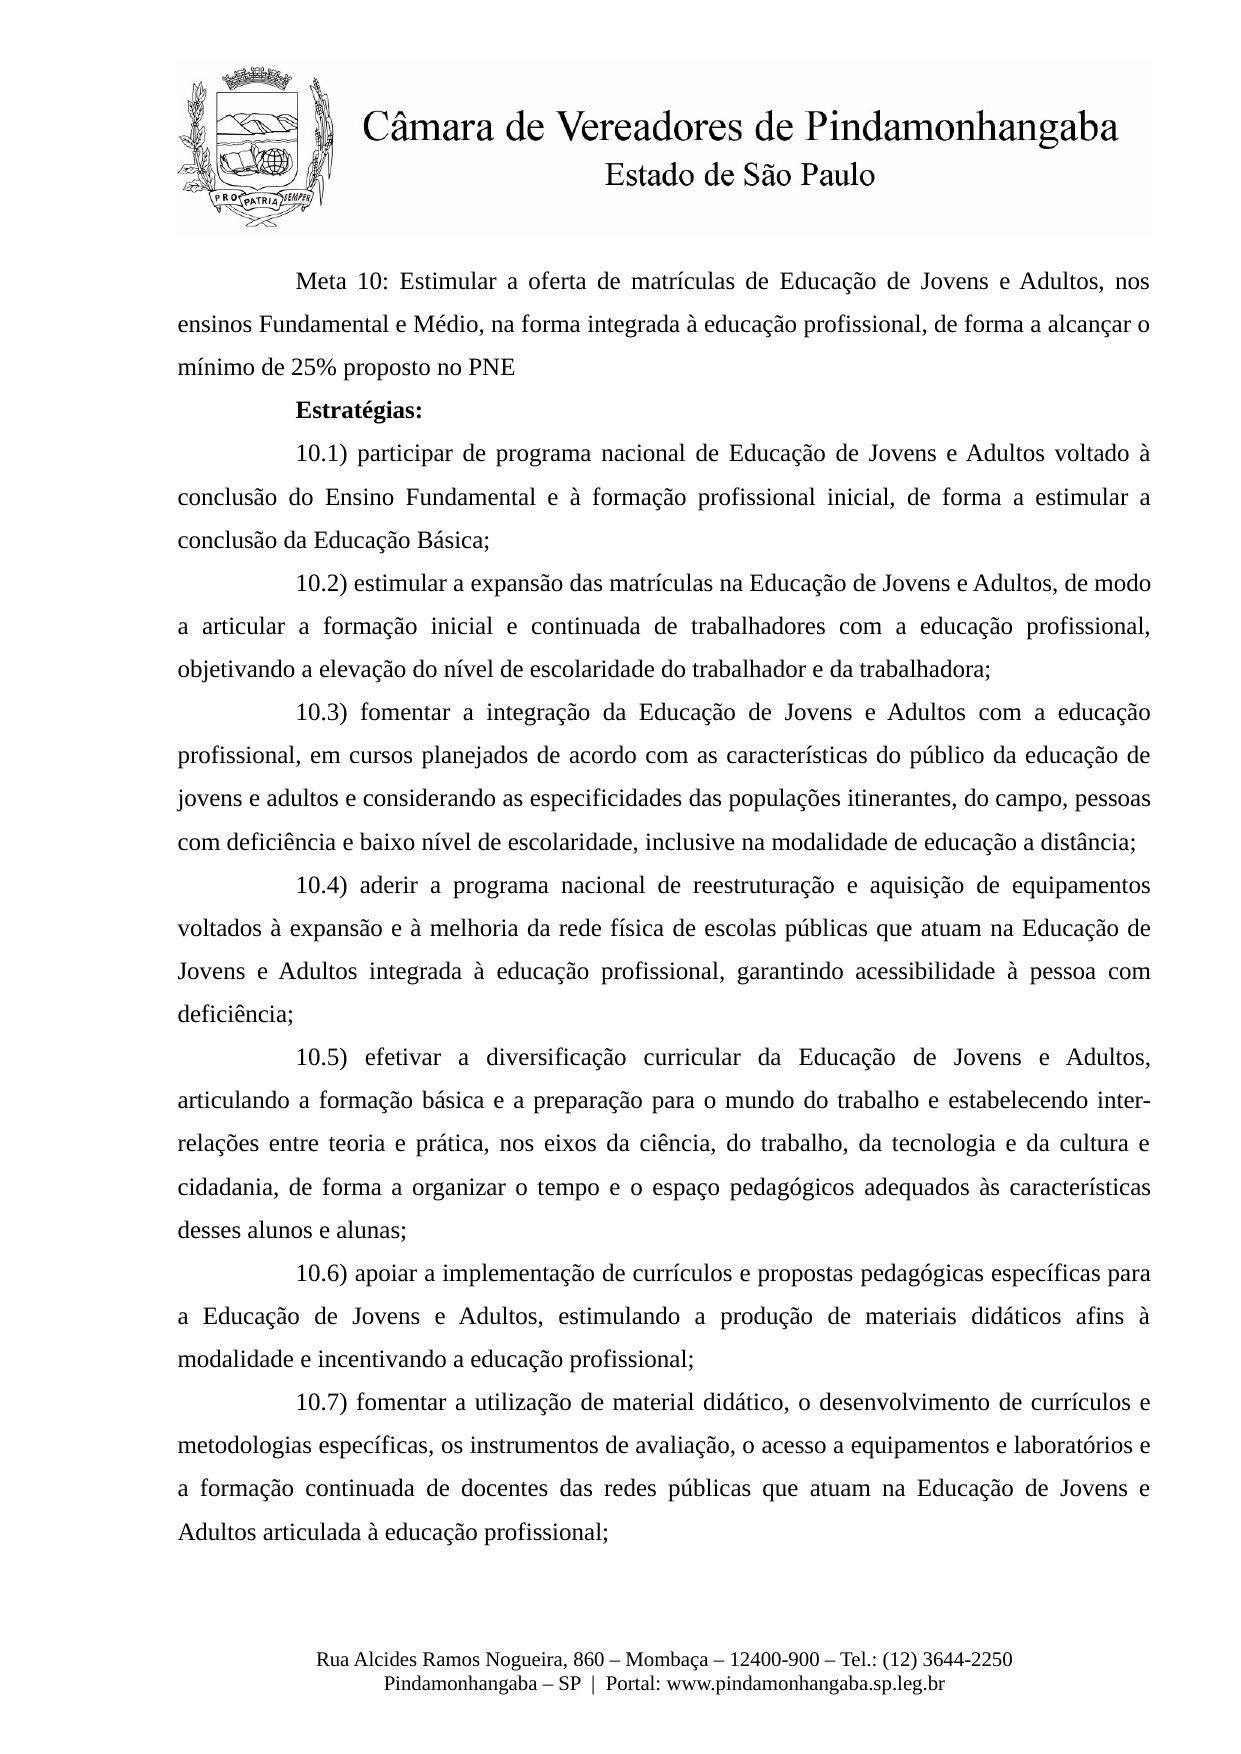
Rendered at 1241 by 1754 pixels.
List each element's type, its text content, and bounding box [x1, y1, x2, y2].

text Estratégias: [177, 395, 1152, 424]
text 10.7) fomentar a utilização de material didático, o desenvolvimento de currículos e metodologias específicas, os instrumentos de avaliação, o acesso a equipamentos e laboratórios e a formação continuada de docentes das redes públicas que atuam na Educação de Jovens e Adultos articulada à educação profissional; [177, 1387, 1152, 1545]
text 10.4) aderir a programa nacional de reestruturação e aquisição de equipamentos voltados à expansão e à melhoria da rede física de escolas públicas que atuam na Educação de Jovens e Adultos integrada à educação profissional, garantindo acessibilidade à pessoa com deficiência; [177, 870, 1152, 1028]
text 10.3) fomentar a integração da Educação de Jovens e Adultos com a educação profissional, em cursos planejados de acordo com as características do público da educação de jovens e adultos e considerando as especificidades das populações itinerantes, do campo, pessoas com deficiência e baixo nível de escolaridade, inclusive na modalidade de educação a distância; [177, 697, 1152, 855]
text 10.1) participar de programa nacional de Educação de Jovens e Adultos voltado à conclusão do Ensino Fundamental e à formação profissional inicial, de forma a estimular a conclusão da Educação Básica; [177, 438, 1152, 553]
text Meta 10: Estimular a oferta de matrículas de Educação de Jovens e Adultos, nos ensinos Fundamental e Médio, na forma integrada à educação profissional, de forma a alcançar o mínimo de 25% proposto no PNE [177, 266, 1152, 381]
text 10.6) apoiar a implementação de currículos e propostas pedagógicas específicas para a Educação de Jovens e Adultos, estimulando a produção de materiais didáticos afins à modalidade e incentivando a educação profissional; [177, 1258, 1152, 1373]
text 10.2) estimular a expansão das matrículas na Educação de Jovens e Adultos, de modo a articular a formação inicial e continuada de trabalhadores com a educação profissional, objetivando a elevação do nível de escolaridade do trabalhador e da trabalhadora; [177, 568, 1152, 683]
picture [177, 59, 1152, 236]
text 10.5) efetivar a diversificação curricular da Educação de Jovens e Adultos, articulando a formação básica e a preparação para o mundo do trabalho e estabelecendo inter-relações entre teoria e prática, nos eixos da ciência, do trabalho, da tecnologia e da cultura e cidadania, de forma a organizar o tempo e o espaço pedagógicos adequados às características desses alunos e alunas; [177, 1042, 1152, 1243]
